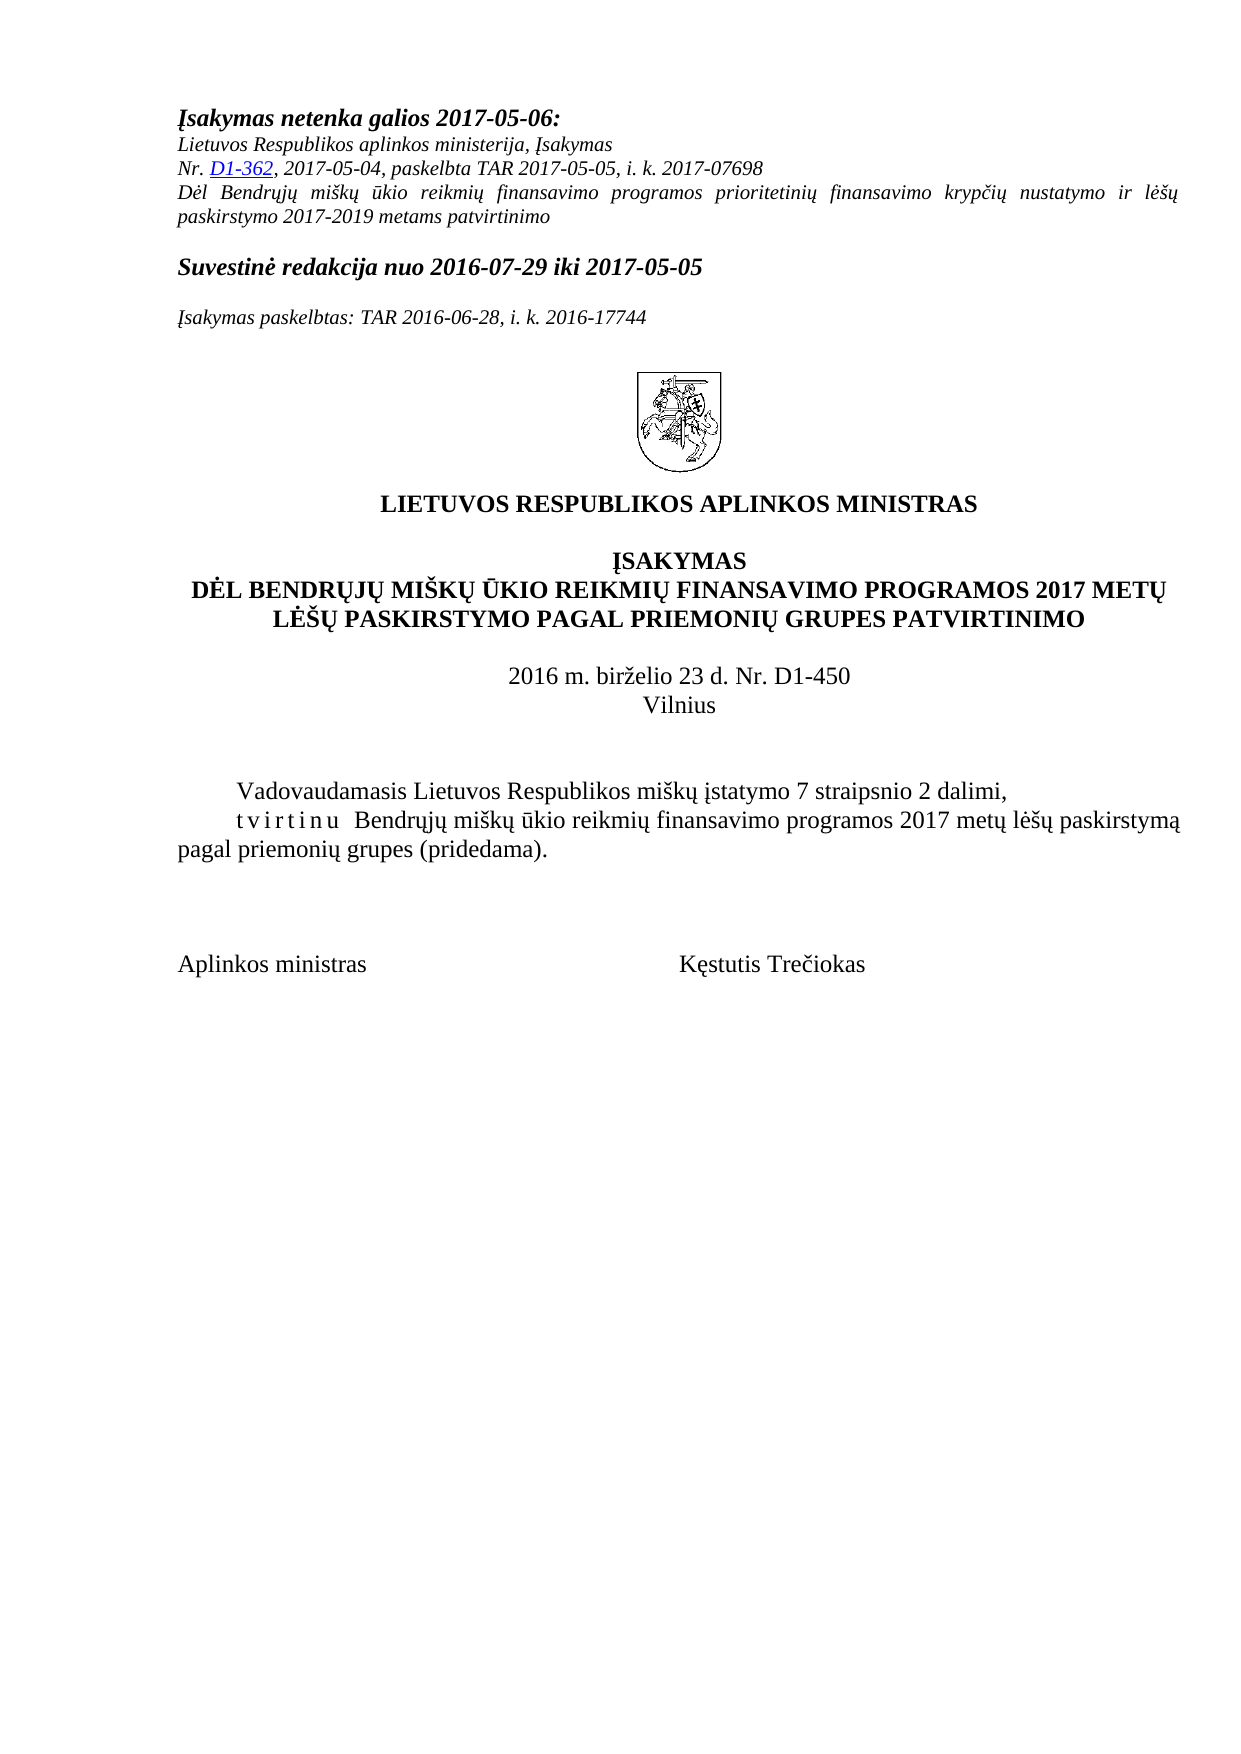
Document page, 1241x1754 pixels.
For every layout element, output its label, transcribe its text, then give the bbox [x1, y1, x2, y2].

text Įsakymas paskelbtas: TAR 2016-06-28, i. k. 2016-17744 [177, 305, 1181, 329]
text LIETUVOS RESPUBLIKOS APLINKOS MINISTRAS [177, 489, 1181, 546]
text Nr. D1-362, 2017-05-04, paskelbta TAR 2017-05-05, i. k. 2017-07698 [177, 156, 1181, 180]
text 2016 m. birželio 23 d. Nr. D1-450 [177, 661, 1181, 690]
text Dėl Bendrųjų miškų ūkio reikmių finansavimo programos prioritetinių finansavimo krypčių nustatymo ir lėšų paskirstymo 2017-2019 metams patvirtinimo [177, 180, 1181, 228]
text Vadovaudamasis Lietuvos Respublikos miškų įstatymo 7 straipsnio 2 dalimi, [177, 776, 1181, 805]
text Suvestinė redakcija nuo 2016-07-29 iki 2017-05-05 [177, 252, 1181, 281]
text tvirtinu Bendrųjų miškų ūkio reikmių finansavimo programos 2017 metų lėšų paskirstymą pagal priemonių grupes (pridedama). [177, 805, 1181, 863]
text DĖL BENDRŲJŲ MIŠKŲ ŪKIO REIKMIŲ FINANSAVIMO PROGRAMOS 2017 METŲ LĖŠŲ PASKIRSTYMO PAGAL PRIEMONIŲ GRUPES PATVIRTINIMO [177, 575, 1181, 633]
text ĮSAKYMAS [177, 546, 1181, 575]
text Aplinkos ministras Kęstutis Trečiokas [177, 949, 1181, 978]
text Įsakymas netenka galios 2017-05-06: [177, 103, 1181, 132]
text Lietuvos Respublikos aplinkos ministerija, Įsakymas [177, 132, 1181, 156]
text Vilnius [177, 690, 1181, 748]
